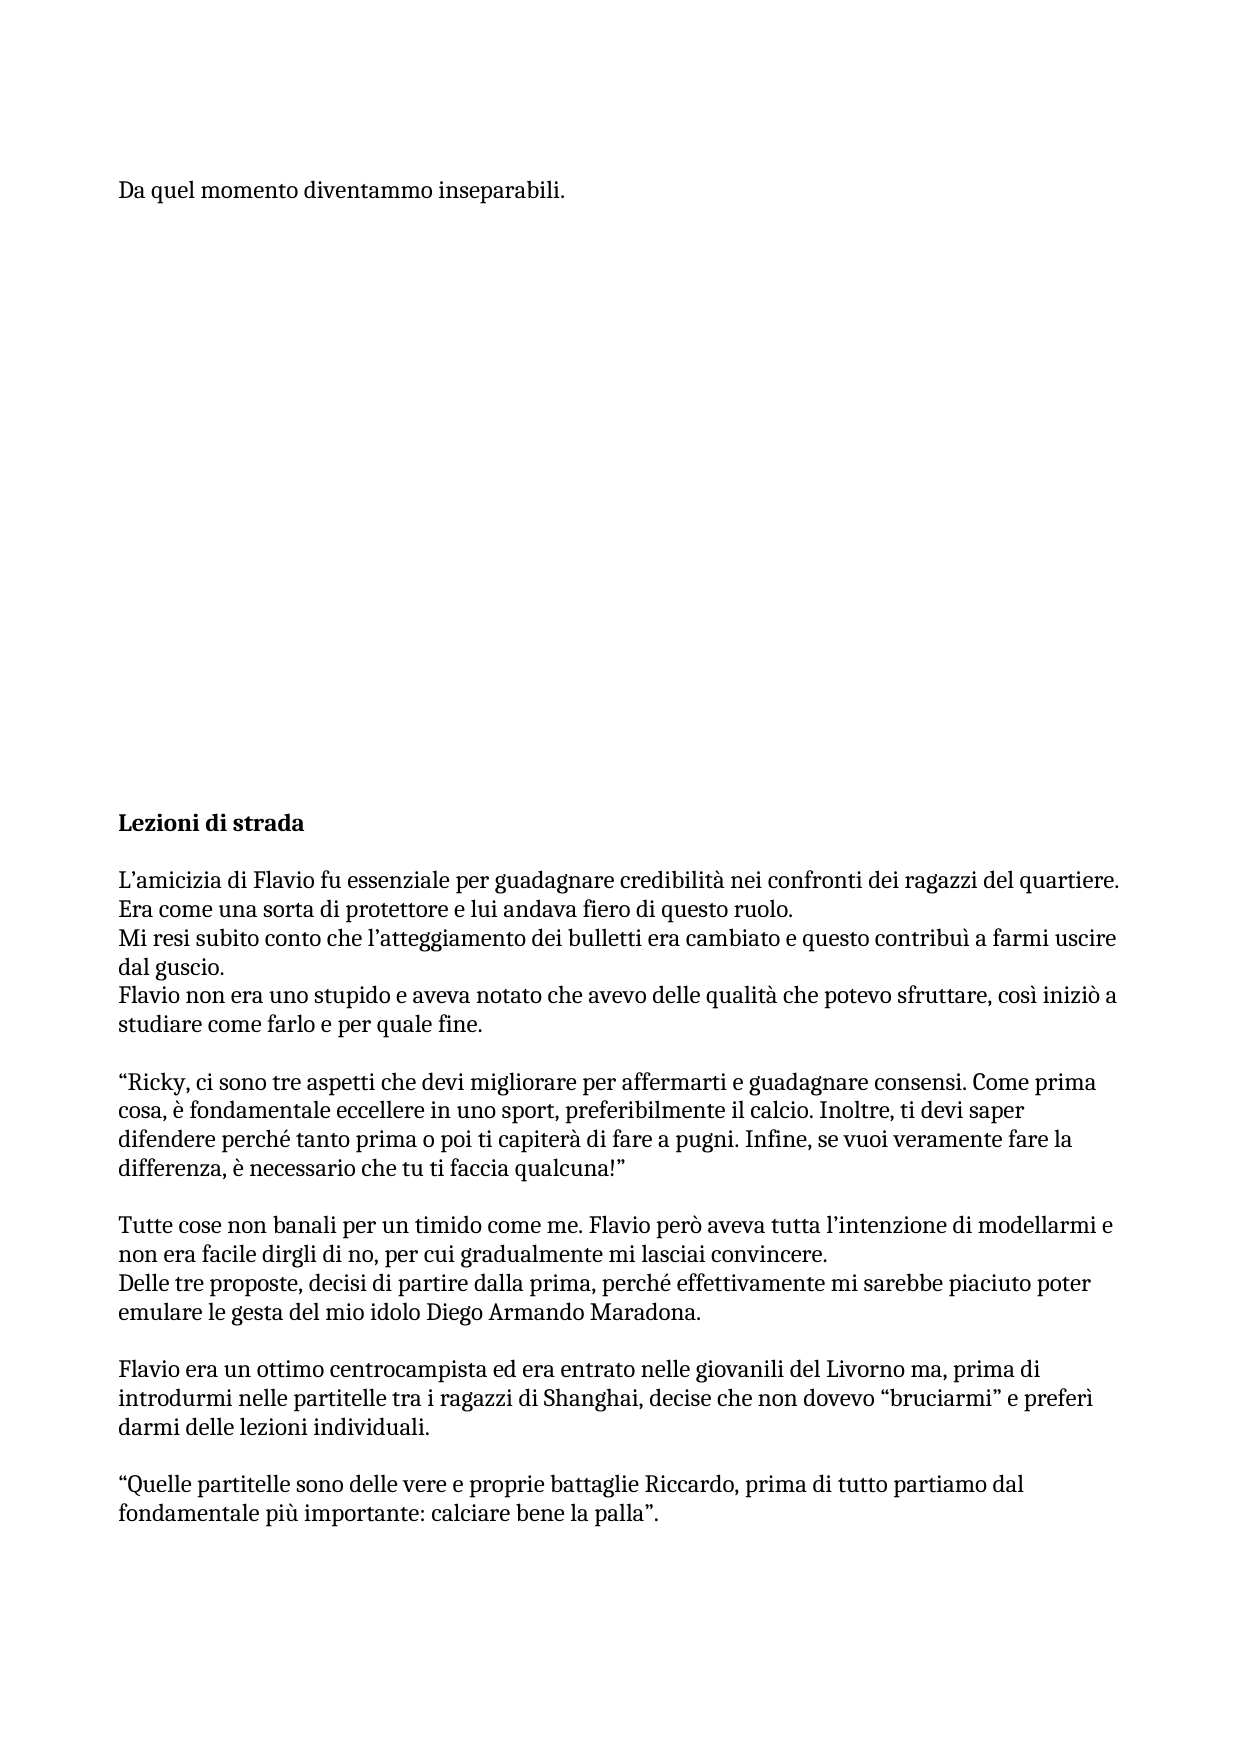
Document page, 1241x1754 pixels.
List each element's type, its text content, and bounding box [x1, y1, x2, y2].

text Tutte cose non banali per un timido come me. Flavio però aveva tutta l’intenzione di modellarmi e non era facile dirgli di no, per cui gradualmente mi lasciai convincere. [118, 1211, 1122, 1269]
text L’amicizia di Flavio fu essenziale per guadagnare credibilità nei confronti dei ragazzi del quartiere. Era come una sorta di protettore e lui andava fiero di questo ruolo. [118, 866, 1122, 924]
text “Ricky, ci sono tre aspetti che devi migliorare per affermarti e guadagnare consensi. Come prima cosa, è fondamentale eccellere in uno sport, preferibilmente il calcio. Inoltre, ti devi saper difendere perché tanto prima o poi ti capiterà di fare a pugni. Infine, se vuoi veramente fare la differenza, è necessario che tu ti faccia qualcuna!” [118, 1068, 1122, 1183]
text Flavio non era uno stupido e aveva notato che avevo delle qualità che potevo sfruttare, così iniziò a studiare come farlo e per quale fine. [118, 981, 1122, 1039]
text Delle tre proposte, decisi di partire dalla prima, perché effettivamente mi sarebbe piaciuto poter emulare le gesta del mio idolo Diego Armando Maradona. [118, 1269, 1122, 1326]
text Mi resi subito conto che l’atteggiamento dei bulletti era cambiato e questo contribuì a farmi uscire dal guscio. [118, 924, 1122, 981]
text Lezioni di strada [118, 809, 1122, 838]
text Flavio era un ottimo centrocampista ed era entrato nelle giovanili del Livorno ma, prima di introdurmi nelle partitelle tra i ragazzi di Shanghai, decise che non dovevo “bruciarmi” e preferì darmi delle lezioni individuali. [118, 1355, 1122, 1441]
text Da quel momento diventammo inseparabili. [118, 176, 1122, 205]
text “Quelle partitelle sono delle vere e proprie battaglie Riccardo, prima di tutto partiamo dal fondamentale più importante: calciare bene la palla”. [118, 1470, 1122, 1528]
